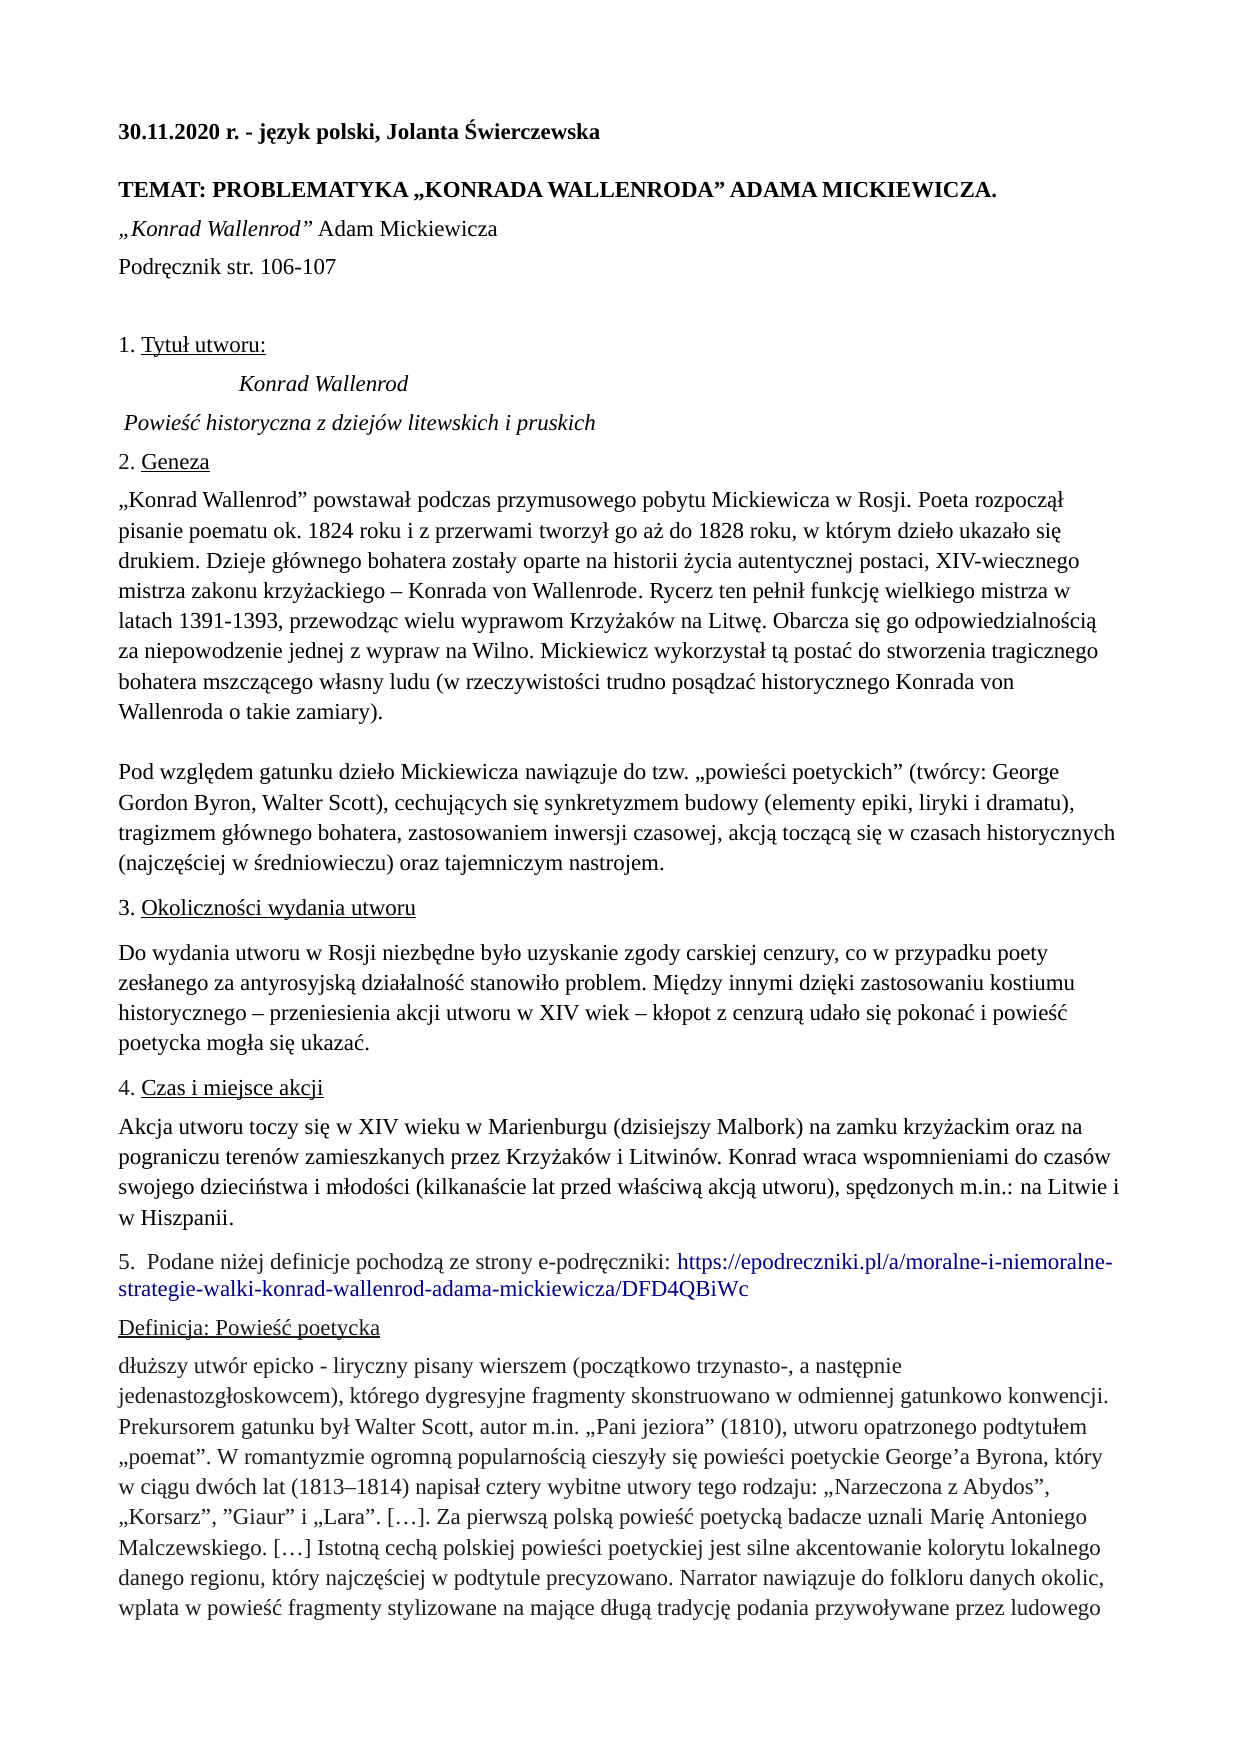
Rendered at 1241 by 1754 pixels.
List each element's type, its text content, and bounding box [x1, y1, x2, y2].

text 5. Podane niżej definicje pochodzą ze strony e-podręczniki: https://epodreczniki.pl/a/moralne-i-niemoralne-strategie-walki-konrad-wallenrod-adama-mickiewicza/DFD4QBiWc [118, 1248, 1122, 1301]
text 3. Okoliczności wydania utworu [118, 894, 1122, 920]
text Akcja utworu toczy się w XIV wieku w Marienburgu (dzisiejszy Malbork) na zamku krzyżackim oraz na pograniczu terenów zamieszkanych przez Krzyżaków i Litwinów. Konrad wraca wspomnieniami do czasów swojego dzieciństwa i młodości (kilkanaście lat przed właściwą akcją utworu), spędzonych m.in.: na Litwie i w Hiszpanii. [118, 1113, 1122, 1230]
text Podręcznik str. 106-107 [118, 253, 1122, 280]
text 1. Tytuł utworu: [118, 331, 1122, 357]
text 2. Geneza [118, 448, 1122, 474]
text TEMAT: PROBLEMATYKA „KONRADA WALLENRODA” ADAMA MICKIEWICZA. [118, 176, 1122, 202]
text 30.11.2020 r. - język polski, Jolanta Świerczewska [118, 118, 1122, 144]
text „Konrad Wallenrod” Adam Mickiewicza [118, 214, 1122, 241]
text Do wydania utworu w Rosji niezbędne było uzyskanie zgody carskiej cenzury, co w przypadku poety zesłanego za antyrosyjską działalność stanowiło problem. Między innymi dzięki zastosowaniu kostiumu historycznego – przeniesienia akcji utworu w XIV wiek – kłopot z cenzurą udało się pokonać i powieść poetycka mogła się ukazać. [118, 939, 1122, 1056]
text 4. Czas i miejsce akcji [118, 1074, 1122, 1100]
text „Konrad Wallenrod” powstawał podczas przymusowego pobytu Mickiewicza w Rosji. Poeta rozpoczął pisanie poematu ok. 1824 roku i z przerwami tworzył go aż do 1828 roku, w którym dzieło ukazało się drukiem. Dzieje głównego bohatera zostały oparte na historii życia autentycznej postaci, XIV-wiecznego mistrza zakonu krzyżackiego – Konrada von Wallenrode. Rycerz ten pełnił funkcję wielkiego mistrza w latach 1391-1393, przewodząc wielu wyprawom Krzyżaków na Litwę. Obarcza się go odpowiedzialnością za niepowodzenie jednej z wypraw na Wilno. Mickiewicz wykorzystał tą postać do stworzenia tragicznego bohatera mszczącego własny ludu (w rzeczywistości trudno posądzać historycznego Konrada von Wallenroda o takie zamiary). Pod względem gatunku dzieło Mickiewicza nawiązuje do tzw. „powieści poetyckich” (twórcy: George Gordon Byron, Walter Scott), cechujących się synkretyzmem budowy (elementy epiki, liryki i dramatu), tragizmem głównego bohatera, zastosowaniem inwersji czasowej, akcją toczącą się w czasach historycznych (najczęściej w średniowieczu) oraz tajemniczym nastrojem. [118, 487, 1122, 875]
text Definicja: Powieść poetycka [118, 1313, 1122, 1340]
text Konrad Wallenrod [118, 370, 1122, 396]
text Powieść historyczna z dziejów litewskich i pruskich [118, 409, 1122, 435]
text dłuższy utwór epicko - liryczny pisany wierszem (początkowo trzynasto-, a następnie jedenastozgłoskowcem), którego dygresyjne fragmenty skonstruowano w odmiennej gatunkowo konwencji. Prekursorem gatunku był Walter Scott, autor m.in. „Pani jeziora” (1810), utworu opatrzonego podtytułem „poemat”. W romantyzmie ogromną popularnością cieszyły się powieści poetyckie George’a Byrona, który w ciągu dwóch lat (1813–1814) napisał cztery wybitne utwory tego rodzaju: „Narzeczona z Abydos”, „Korsarz”, ”Giaur” i „Lara”. […]. Za pierwszą polską powieść poetycką badacze uznali Marię Antoniego Malczewskiego. […] Istotną cechą polskiej powieści poetyckiej jest silne akcentowanie kolorytu lokalnego danego regionu, który najczęściej w podtytule precyzowano. Narrator nawiązuje do folkloru danych okolic, wplata w powieść fragmenty stylizowane na mające długą tradycję podania przywoływane przez ludowego [118, 1352, 1122, 1620]
